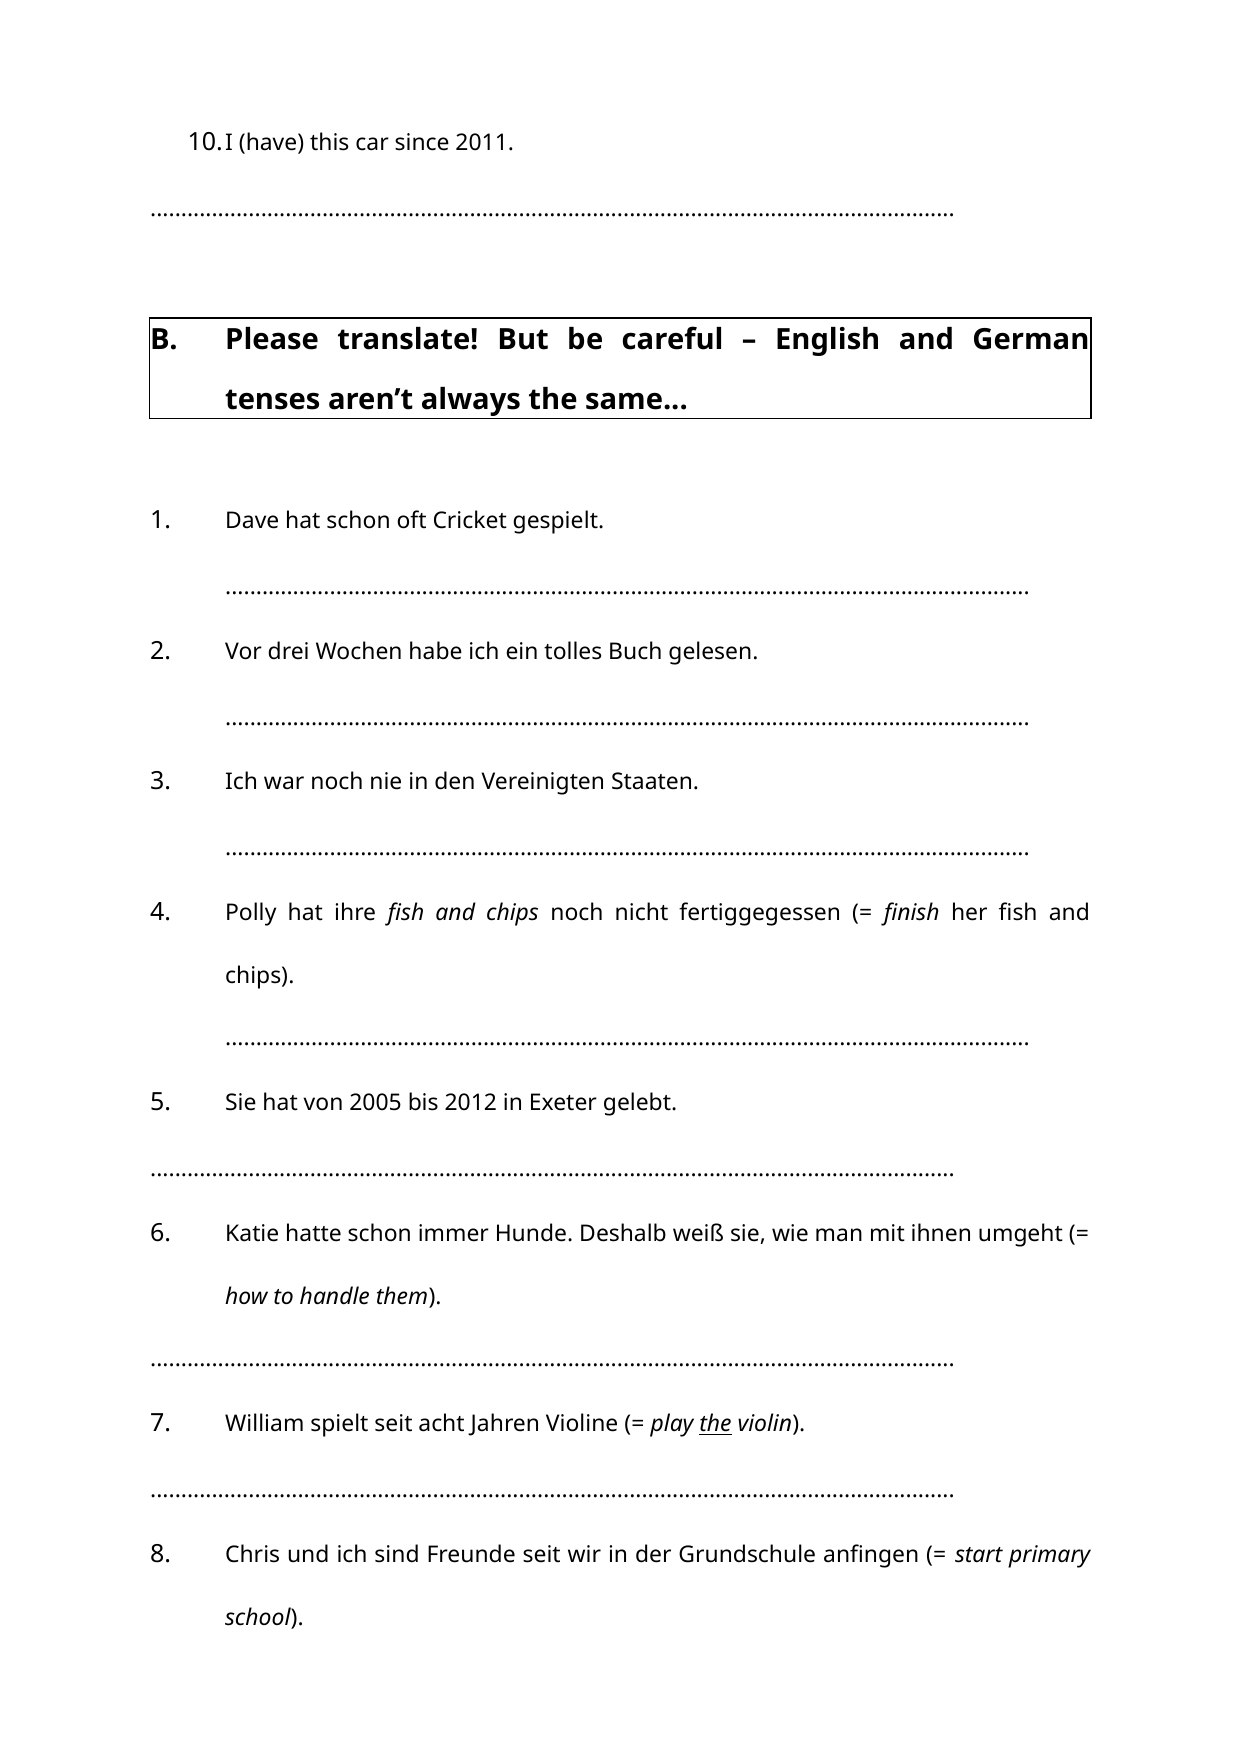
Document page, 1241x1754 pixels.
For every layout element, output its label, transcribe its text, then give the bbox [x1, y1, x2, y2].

text ................................................................................................................................... [150, 570, 1090, 601]
list Chris und ich sind Freunde seit wir in der Grundschule anfingen (= start primary school). [150, 1535, 1090, 1632]
list William spielt seit acht Jahren Violine (= play the violin). [150, 1405, 1090, 1439]
text ................................................................................................................................... [150, 1021, 1090, 1053]
text ................................................................................................................................... [150, 1152, 1090, 1183]
text ................................................................................................................................... [150, 1342, 1090, 1373]
list Vor drei Wochen habe ich ein tolles Buch gelesen. [150, 632, 1090, 666]
list Dave hat schon oft Cricket gespielt. [150, 502, 1090, 536]
text B. Please translate! But be careful – English and German tenses aren’t always the same... [150, 319, 1090, 418]
list Ich war noch nie in den Vereinigten Staaten. [150, 763, 1090, 797]
list Katie hatte schon immer Hunde. Deshalb weiß sie, wie man mit ihnen umgeht (= how to handle them). [150, 1214, 1090, 1311]
text ................................................................................................................................... [150, 192, 1090, 223]
list I (have) this car since 2011. [187, 124, 1090, 158]
text ................................................................................................................................... [150, 1473, 1090, 1504]
list Sie hat von 2005 bis 2012 in Exeter gelebt. [150, 1084, 1090, 1118]
text ................................................................................................................................... [150, 831, 1090, 862]
list Polly hat ihre fish and chips noch nicht fertiggegessen (= finish her fish and chips). [150, 893, 1090, 990]
text ................................................................................................................................... [150, 700, 1090, 732]
